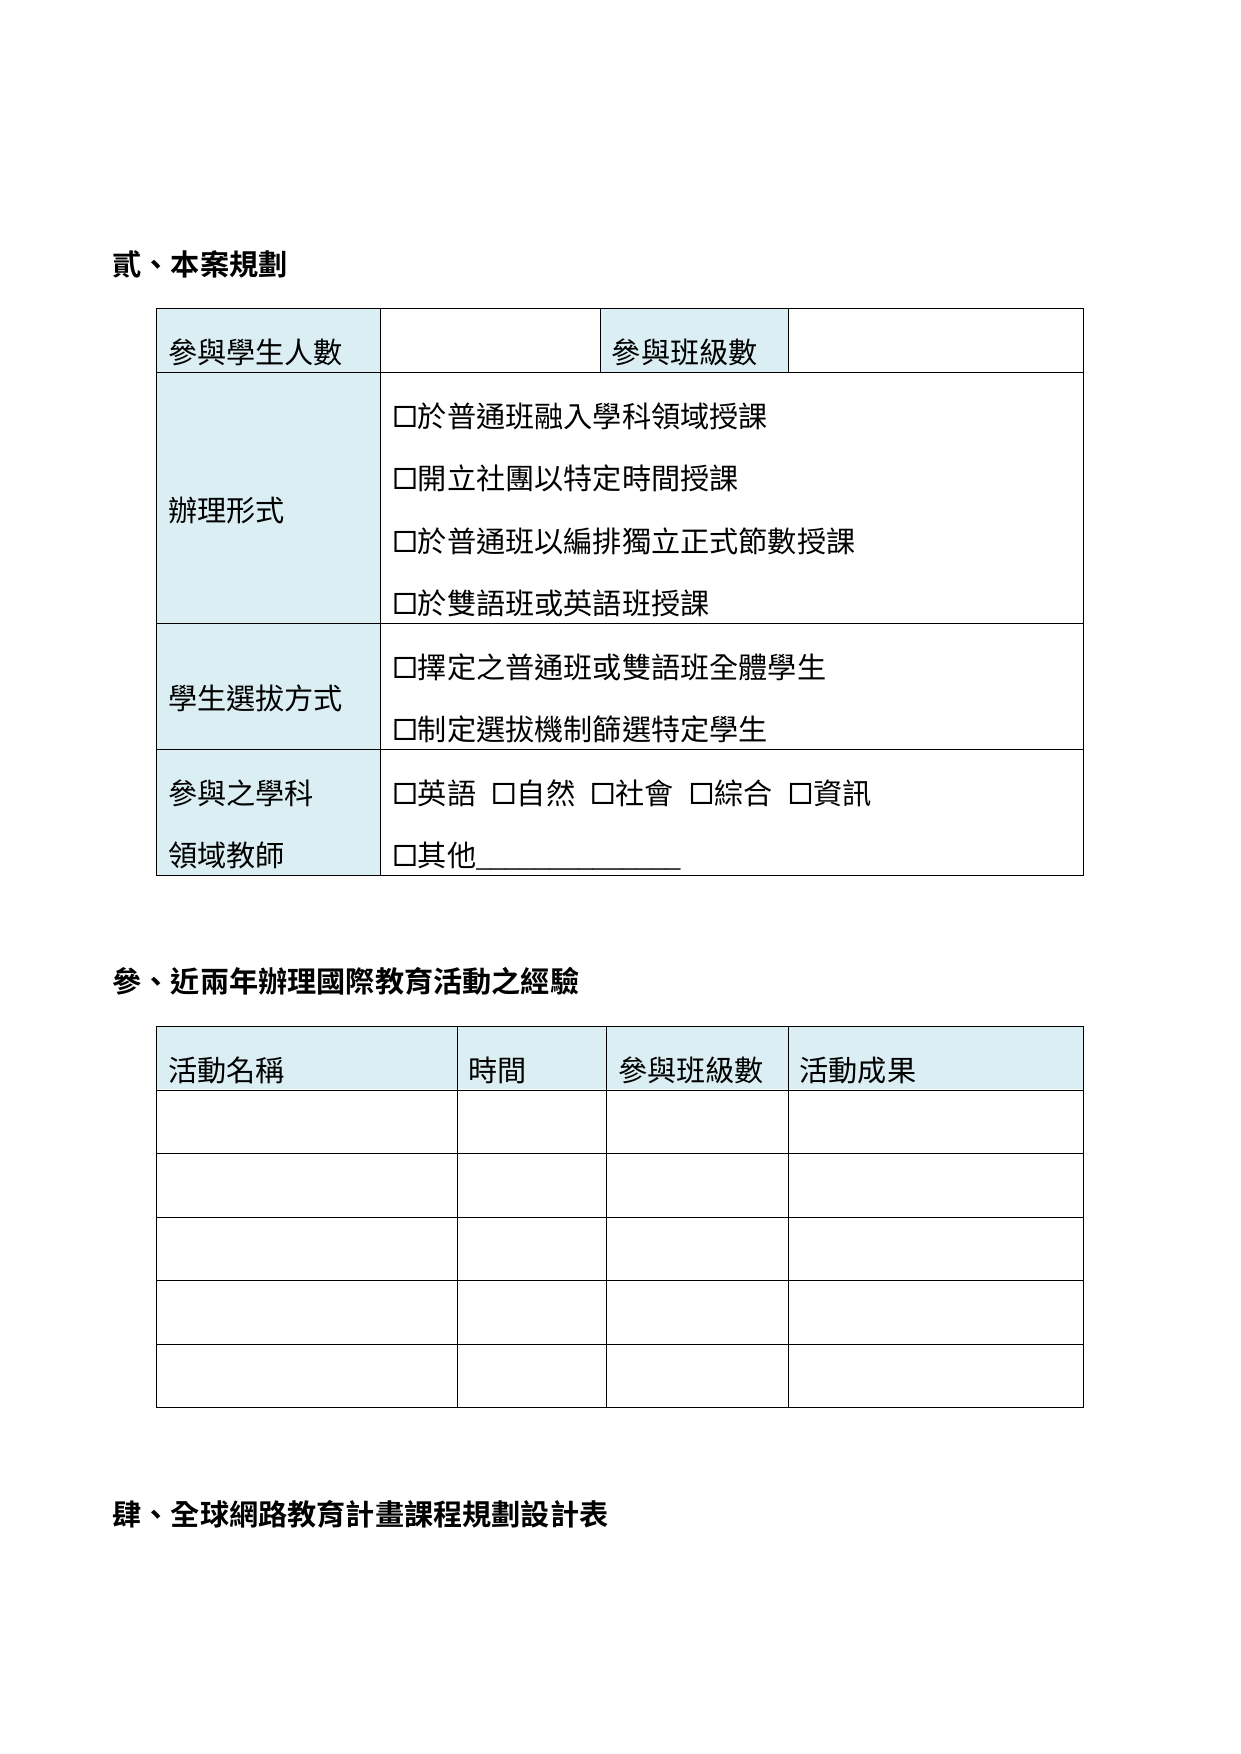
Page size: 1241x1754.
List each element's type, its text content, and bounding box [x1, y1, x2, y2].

table_cell 參與之學科 領域教師 [157, 750, 380, 875]
table_cell 學生選拔方式 [157, 624, 380, 749]
table_cell [789, 1091, 1083, 1153]
table_cell [157, 1154, 457, 1217]
table_header 活動名稱 [157, 1027, 457, 1089]
table_header [789, 309, 1083, 372]
table_header [381, 309, 600, 372]
table_cell [789, 1281, 1083, 1344]
table_cell 於普通班融入學科領域授課 開立社團以特定時間授課 於普通班以編排獨立正式節數授課 於雙語班或英語班授課 [381, 373, 1083, 623]
table_cell [607, 1091, 788, 1153]
table_cell [458, 1218, 606, 1280]
table_cell 辦理形式 [157, 373, 380, 623]
table_cell [157, 1091, 457, 1153]
table_header 參與班級數 [607, 1027, 788, 1089]
table_cell [458, 1154, 606, 1217]
table_cell [458, 1345, 606, 1407]
table_cell [789, 1154, 1083, 1217]
table_cell [157, 1345, 457, 1407]
table_cell [458, 1281, 606, 1344]
table_cell [789, 1345, 1083, 1407]
table_header 參與班級數 [601, 309, 788, 372]
table_cell [157, 1281, 457, 1344]
table_header 活動成果 [789, 1027, 1083, 1089]
text 參、近兩年辦理國際教育活動之經驗 [112, 938, 1128, 1001]
table_header 時間 [458, 1027, 606, 1089]
table_cell 英語 自然 社會 綜合 資訊 其他______________ [381, 750, 1083, 875]
text 貳、本案規劃 [112, 221, 1128, 283]
table_cell [607, 1345, 788, 1407]
table_cell [607, 1281, 788, 1344]
table_cell [157, 1218, 457, 1280]
table_header 參與學生人數 [157, 309, 380, 372]
table_cell 擇定之普通班或雙語班全體學生 制定選拔機制篩選特定學生 [381, 624, 1083, 749]
table_cell [458, 1091, 606, 1153]
table_cell [789, 1218, 1083, 1280]
table_cell [607, 1218, 788, 1280]
text 肆、全球網路教育計畫課程規劃設計表 [112, 1471, 1128, 1533]
table_cell [607, 1154, 788, 1217]
